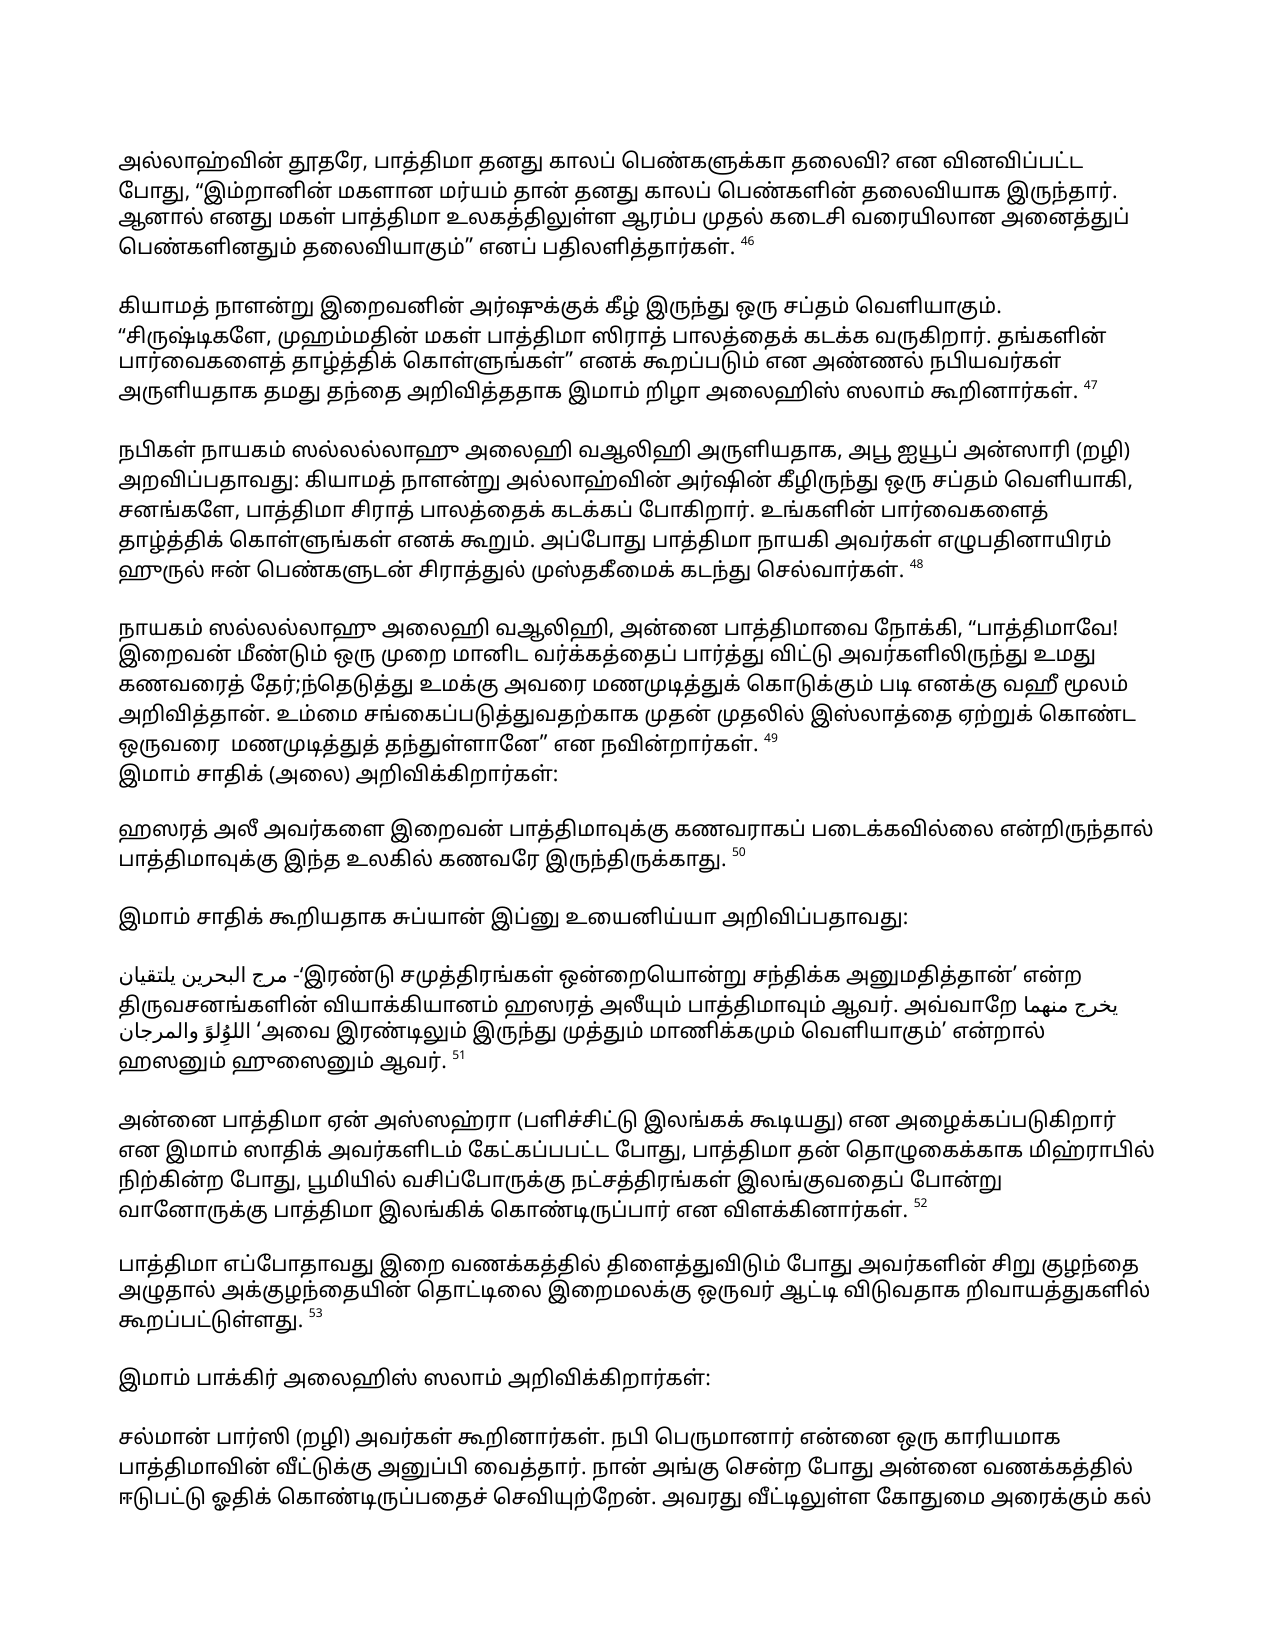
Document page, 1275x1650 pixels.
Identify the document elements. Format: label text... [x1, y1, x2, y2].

text அன்னை பாத்திமா ஸலாமுல்லாஹி அலைஹா அவர்கள் பாவ அசூசியை வென்ற அதி பரிசுத்தவான்களின் பட்டியலில் இடம் பெறுகின்றவர். ஆகவே அன்னாரது சிறப்புக்களைச் சித்தரிப்பது என்பது இலகுவானதல்ல. அன்னை பாத்திமாவையும் அவரது குடும்பத்தினரையும் நேசித்து அவர்களது வழிபற்றி நடப்பது எமது கடமையாகும். பாத்திமாவின் கோபத்தால் இறைவன் கோபப் படுகிறான். பாத்திமா விரும்புவதை இறையோனும் விரும்புகின்றான். இத்தகு மாட்சிமை பொருந்திய மங்கையின் சிறப்பை மானுட வார்த்தைக்குள் வர்ணிப்பது எவ்விதம் சாத்தியமாகும்? அன்னையாரின் மகிமை பற்றி அண்ணல் நபிகளும் உன்னத இமாம்களும் சொல்வதைக் கேளுங்கள். இறைதூதர் ஸல்லல்லாஹு அலைஹி வஆலிஹி அவர்கள்: “அல்லாஹ்வின் கட்டளைப்படி என்னிடம் வந்த விண்ணவர் ஒருவர், பாதிமா சுவனத்திலுள்ள பெண்களுக்குத் தலைவியாவார் எனவும் ஹஸனும் ஹுஸைனும் சுவர்க்கத்து இளைஞர்களின் தலைவர்கள் எனவும் நன்மாராயம் கூறிச் சென்றார்.” “உலக மாதர்களில் உன்னதமானவர்கள் நால்வர். இம்றானின் மகள் மர்யம், குவைலிதின் மகள் கதீஜா, மஸாஹிமின் மகள் (பிர்அவ்னின் மனைவி) ஆஸியா மற்றும் முஹம்மதின் மகள் பாத்திமா.” “சுவனம் நான்கு பெண்களைக் காண ஆசைப்படுகிறது. அவர்கள், இம்ரானின் மகள் மர்யம், பிர்அவ்னின் மனைவி ஆஸியா, குவைலிதின் மகள் கதீஜா, மற்றும் முஹம்மதின் மகள் பாத்திமா ஆவர்.” “இறைவன் பாத்திமாவின் கோபத்தால் கோபமடைகிறான். பாத்திமாவின் மகிழ்சியை விரும்புகினள்றான்.” இமாம் மூஸா இப்னு ஜஉபர் அலைஹிஸ் ஸலாம்: “இறைவன் நான்கு பெண்களை சிறப்புள்ள பெண்களாகத் தேர்ந்தெடுத்துள்ளான். அவர்கள் மர்யம், ஆஸியா, கதீஜா,பாத்திமா (அலைஹின்னஸ்ஸலாம்) ஆவர் என நபியவர்கள் அறிவித்துள்ளார்கள்.” இமாம் றிழா அலைஹிஸ் ஸலாம்: “எனக்கும் அலீக்கும் பிறகு இவ்வுலகில் சிறந்தவர்களாக ஹஸனும் ஹுஸைனும் உள்ளனர். பெண்களில் சிறந்தவராக இவ்விருவரின் தாயாரான பாத்திமா திகழ்கிறார் என நபியவர்கள் நவின்றார்கள்.|| இமாம் புகாரி மற்றும் இமாம் முஸ்லிம் இருவரும் தமது ஹதீஸ் கிரந்தங்களில் பின்வரும் ஹதீஸை அறிவித்துள்ளார்கள்: “பாத்திமா சுவனத்துப் பெண்களின் தலைவியாவார்.” “பாத்திமா சுவனத்துப் பெண்களுக்குத் தலைவி என்ற நாயகத்தின் கூற்றுக்கு, பாத்திமா தனது காலத்துப் பெண்களுக்கு மட்டும் தான் தலைவி என பொருள் கொள்ளலாமா?” என இமாம் சாதிக் அவர்களிடம் கேட்கப்பட்ட போது: “இக் கூற்று ஹஸரத் மர்யத்தைத் தான் குறிக்கிறது. அவர் தான் தமது காலத்துப் பெண்களுக்குத் தலைவியாகத் திகழ்ந்தார், ஆனால் பாத்திமாவோ சுவனத்திலுள்ள ஆரம்ப முதல் கடைசி வரையிலான அனைத்துப் பெண்களுக்கும் தலைவியாவார்” எனக் கூறினார்கள். அல்லாஹ்வின் தூதரே, பாத்திமா தனது காலப் பெண்களுக்கா தலைவி? என வினவிப்பட்ட போது, “இம்றானின் மகளான மர்யம் தான் தனது காலப் பெண்களின் தலைவியாக இருந்தார். ஆனால் எனது மகள் பாத்திமா உலகத்திலுள்ள ஆரம்ப முதல் கடைசி வரையிலான அனைத்துப் பெண்களினதும் தலைவியாகும்” எனப் பதிலளித்தார்கள். கியாமத் நாளன்று இறைவனின் அர்ஷுக்குக் கீழ் இருந்து ஒரு சப்தம் வெளியாகும். “சிருஷ்டிகளே, முஹம்மதின் மகள் பாத்திமா ஸிராத் பாலத்தைக் கடக்க வருகிறார். தங்களின் பார்வைகளைத் தாழ்த்திக் கொள்ளுங்கள்” எனக் கூறப்படும் என அண்ணல் நபியவர்கள் அருளியதாக தமது தந்தை அறிவித்ததாக இமாம் றிழா அலைஹிஸ் ஸலாம் கூறினார்கள். நபிகள் நாயகம் ஸல்லல்லாஹு அலைஹி வஆலிஹி அருளியதாக, அபூ ஐயூப் அன்ஸாரி (றழி) அறவிப்பதாவது: கியாமத் நாளன்று அல்லாஹ்வின் அர்ஷின் கீழிருந்து ஒரு சப்தம் வெளியாகி, சனங்களே, பாத்திமா சிராத் பாலத்தைக் கடக்கப் போகிறார். உங்களின் பார்வைகளைத் தாழ்த்திக் கொள்ளுங்கள் எனக் கூறும். அப்போது பாத்திமா நாயகி அவர்கள் எழுபதினாயிரம் ஹுருல் ஈன் பெண்களுடன் சிராத்துல் முஸ்தகீமைக் கடந்து செல்வார்கள். நாயகம் ஸல்லல்லாஹு அலைஹி வஆலிஹி, அன்னை பாத்திமாவை நோக்கி, “பாத்திமாவே! இறைவன் மீண்டும் ஒரு முறை மானிட வர்க்கத்தைப் பார்த்து விட்டு அவர்களிலிருந்து உமது கணவரைத் தேர்;ந்தெடுத்து உமக்கு அவரை மணமுடித்துக் கொடுக்கும் படி எனக்கு வஹீ மூலம் அறிவித்தான். உம்மை சங்கைப்படுத்துவதற்காக முதன் முதலில் இஸ்லாத்தை ஏற்றுக் கொண்ட ஒருவரை மணமுடித்துத் தந்துள்ளானே” என நவின்றார்கள். இமாம் சாதிக் (அலை) அறிவிக்கிறார்கள்: ஹஸரத் அலீ அவர்களை இறைவன் பாத்திமாவுக்கு கணவராகப் படைக்கவில்லை என்றிருந்தால் பாத்திமாவுக்கு இந்த உலகில் கணவரே இருந்திருக்காது. இமாம் சாதிக் கூறியதாக சுப்யான் இப்னு உயைனிய்யா அறிவிப்பதாவது: مرج البحرين يلتقيان -‘இரண்டு சமுத்திரங்கள் ஒன்றையொன்று சந்திக்க அனுமதித்தான்’ என்ற திருவசனங்களின் வியாக்கியானம் ஹஸரத் அலீயும் பாத்திமாவும் ஆவர். அவ்வாறேيخرج منهما اللوُِلوً والمرجان ‘அவை இரண்டிலும் இருந்து முத்தும் மாணிக்கமும் வெளியாகும்’ என்றால் ஹஸனும் ஹுஸைனும் ஆவர். அன்னை பாத்திமா ஏன் அஸ்ஸஹ்ரா (பளிச்சிட்டு இலங்கக் கூடியது) என அழைக்கப்படுகிறார் என இமாம் ஸாதிக் அவர்களிடம் கேட்கப்பபட்ட போது, பாத்திமா தன் தொழுகைக்காக மிஹ்ராபில் நிற்கின்ற போது, பூமியில் வசிப்போருக்கு நட்சத்திரங்கள் இலங்குவதைப் போன்று வானோருக்கு பாத்திமா இலங்கிக் கொண்டிருப்பார் என விளக்கினார்கள். பாத்திமா எப்போதாவது இறை வணக்கத்தில் திளைத்துவிடும் போது அவர்களின் சிறு குழந்தை அழுதால் அக்குழந்தையின் தொட்டிலை இறைமலக்கு ஒருவர் ஆட்டி விடுவதாக றிவாயத்துகளில் கூறப்பட்டுள்ளது. இமாம் பாக்கிர் அலைஹிஸ் ஸலாம் அறிவிக்கிறார்கள்: சல்மான் பார்ஸி (றழி) அவர்கள் கூறினார்கள். நபி பெருமானார் என்னை ஒரு காரியமாக பாத்திமாவின் வீட்டுக்கு அனுப்பி வைத்தார். நான் அங்கு சென்ற போது அன்னை வணக்கத்தில் ஈடுபட்டு ஓதிக் கொண்டிருப்பதைச் செவியுற்றேன். அவரது வீட்டிலுள்ள கோதுமை அரைக்கும் கல் இயங்கிக் கொண்டிருப்பதையும் கண்ணுற்றேன். [118, 118, 1157, 1512]
